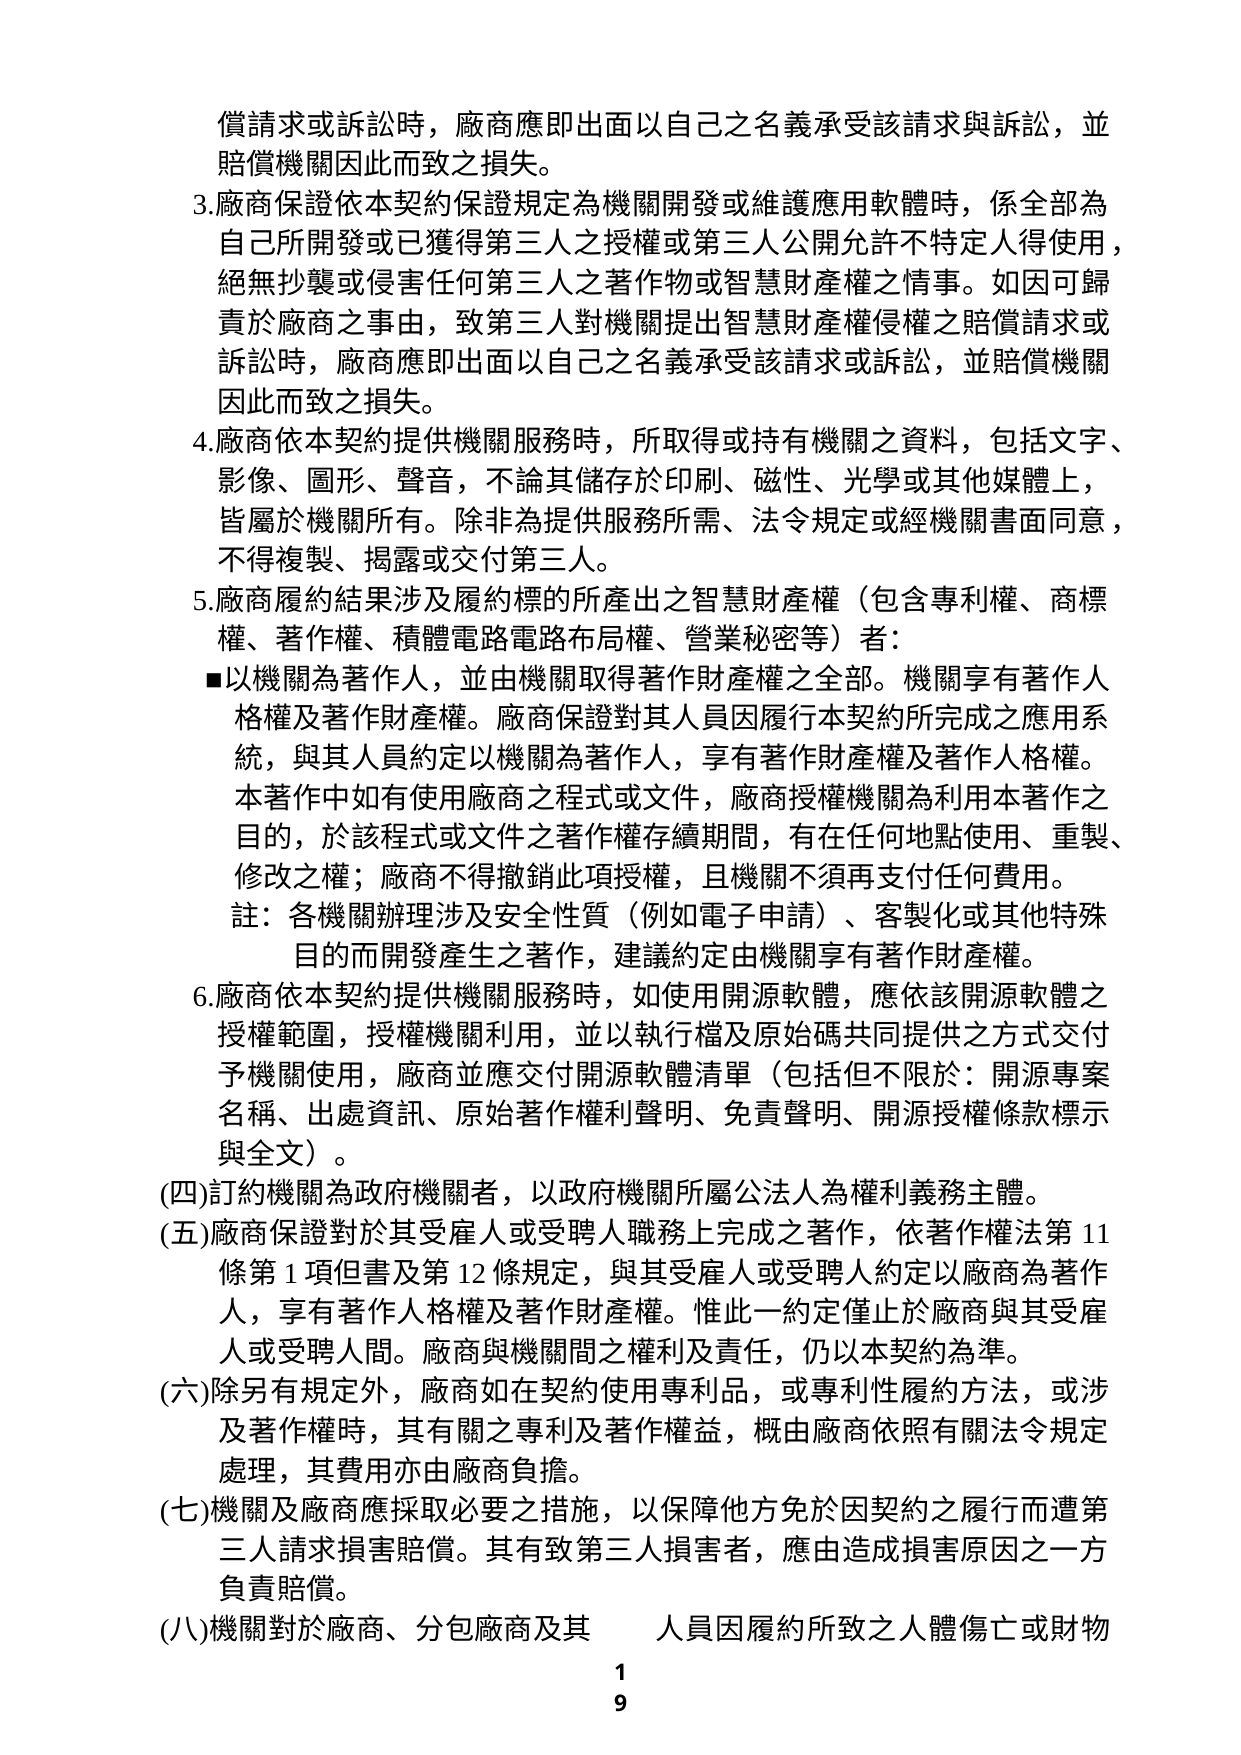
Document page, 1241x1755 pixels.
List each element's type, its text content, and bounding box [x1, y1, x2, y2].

text 註：各機關辦理涉及安全性質（例如電子申請）、客製化或其他特殊目的而開發產生之著作，建議約定由機關享有著作財產權。 [230, 895, 1110, 974]
text 4.廠商依本契約提供機關服務時，所取得或持有機關之資料，包括文字、影像、圖形、聲音，不論其儲存於印刷、磁性、光學或其他媒體上，皆屬於機關所有。除非為提供服務所需、法令規定或經機關書面同意，不得複製、揭露或交付第三人。 [192, 420, 1110, 578]
text (六)除另有規定外，廠商如在契約使用專利品，或專利性履約方法，或涉及著作權時，其有關之專利及著作權益，概由廠商依照有關法令規定處理，其費用亦由廠商負擔。 [159, 1370, 1110, 1489]
text 5.廠商履約結果涉及履約標的所產出之智慧財產權（包含專利權、商標權、著作權、積體電路電路布局權、營業秘密等）者： [192, 578, 1110, 658]
text (四)訂約機關為政府機關者，以政府機關所屬公法人為權利義務主體。 [159, 1172, 1110, 1212]
text (七)機關及廠商應採取必要之措施，以保障他方免於因契約之履行而遭第三人請求損害賠償。其有致第三人損害者，應由造成損害原因之一方負責賠償。 [159, 1489, 1110, 1608]
text 3.廠商保證依本契約保證規定為機關開發或維護應用軟體時，係全部為自己所開發或已獲得第三人之授權或第三人公開允許不特定人得使用，絕無抄襲或侵害任何第三人之著作物或智慧財產權之情事。如因可歸責於廠商之事由，致第三人對機關提出智慧財產權侵權之賠償請求或訴訟時，廠商應即出面以自己之名義承受該請求或訴訟，並賠償機關因此而致之損失。 [192, 183, 1110, 420]
text (五)廠商保證對於其受雇人或受聘人職務上完成之著作，依著作權法第11條第1項但書及第12條規定，與其受雇人或受聘人約定以廠商為著作人，享有著作人格權及著作財產權。惟此一約定僅止於廠商與其受雇人或受聘人間。廠商與機關間之權利及責任，仍以本契約為準。 [159, 1212, 1110, 1370]
text (八)機關對於廠商、分包廠商及其人員因履約所致之人體傷亡或財物 [159, 1608, 1110, 1647]
text 6.廠商依本契約提供機關服務時，如使用開源軟體，應依該開源軟體之授權範圍，授權機關利用，並以執行檔及原始碼共同提供之方式交付予機關使用，廠商並應交付開源軟體清單（包括但不限於：開源專案名稱、出處資訊、原始著作權利聲明、免責聲明、開源授權條款標示與全文）。 [192, 974, 1110, 1172]
text ■以機關為著作人，並由機關取得著作財產權之全部。機關享有著作人格權及著作財產權。廠商保證對其人員因履行本契約所完成之應用系統，與其人員約定以機關為著作人，享有著作財產權及著作人格權。本著作中如有使用廠商之程式或文件，廠商授權機關為利用本著作之目的，於該程式或文件之著作權存續期間，有在任何地點使用、重製、修改之權；廠商不得撤銷此項授權，且機關不須再支付任何費用。 [205, 658, 1110, 895]
text 償請求或訴訟時，廠商應即出面以自己之名義承受該請求與訴訟，並賠償機關因此而致之損失。 [192, 103, 1110, 183]
